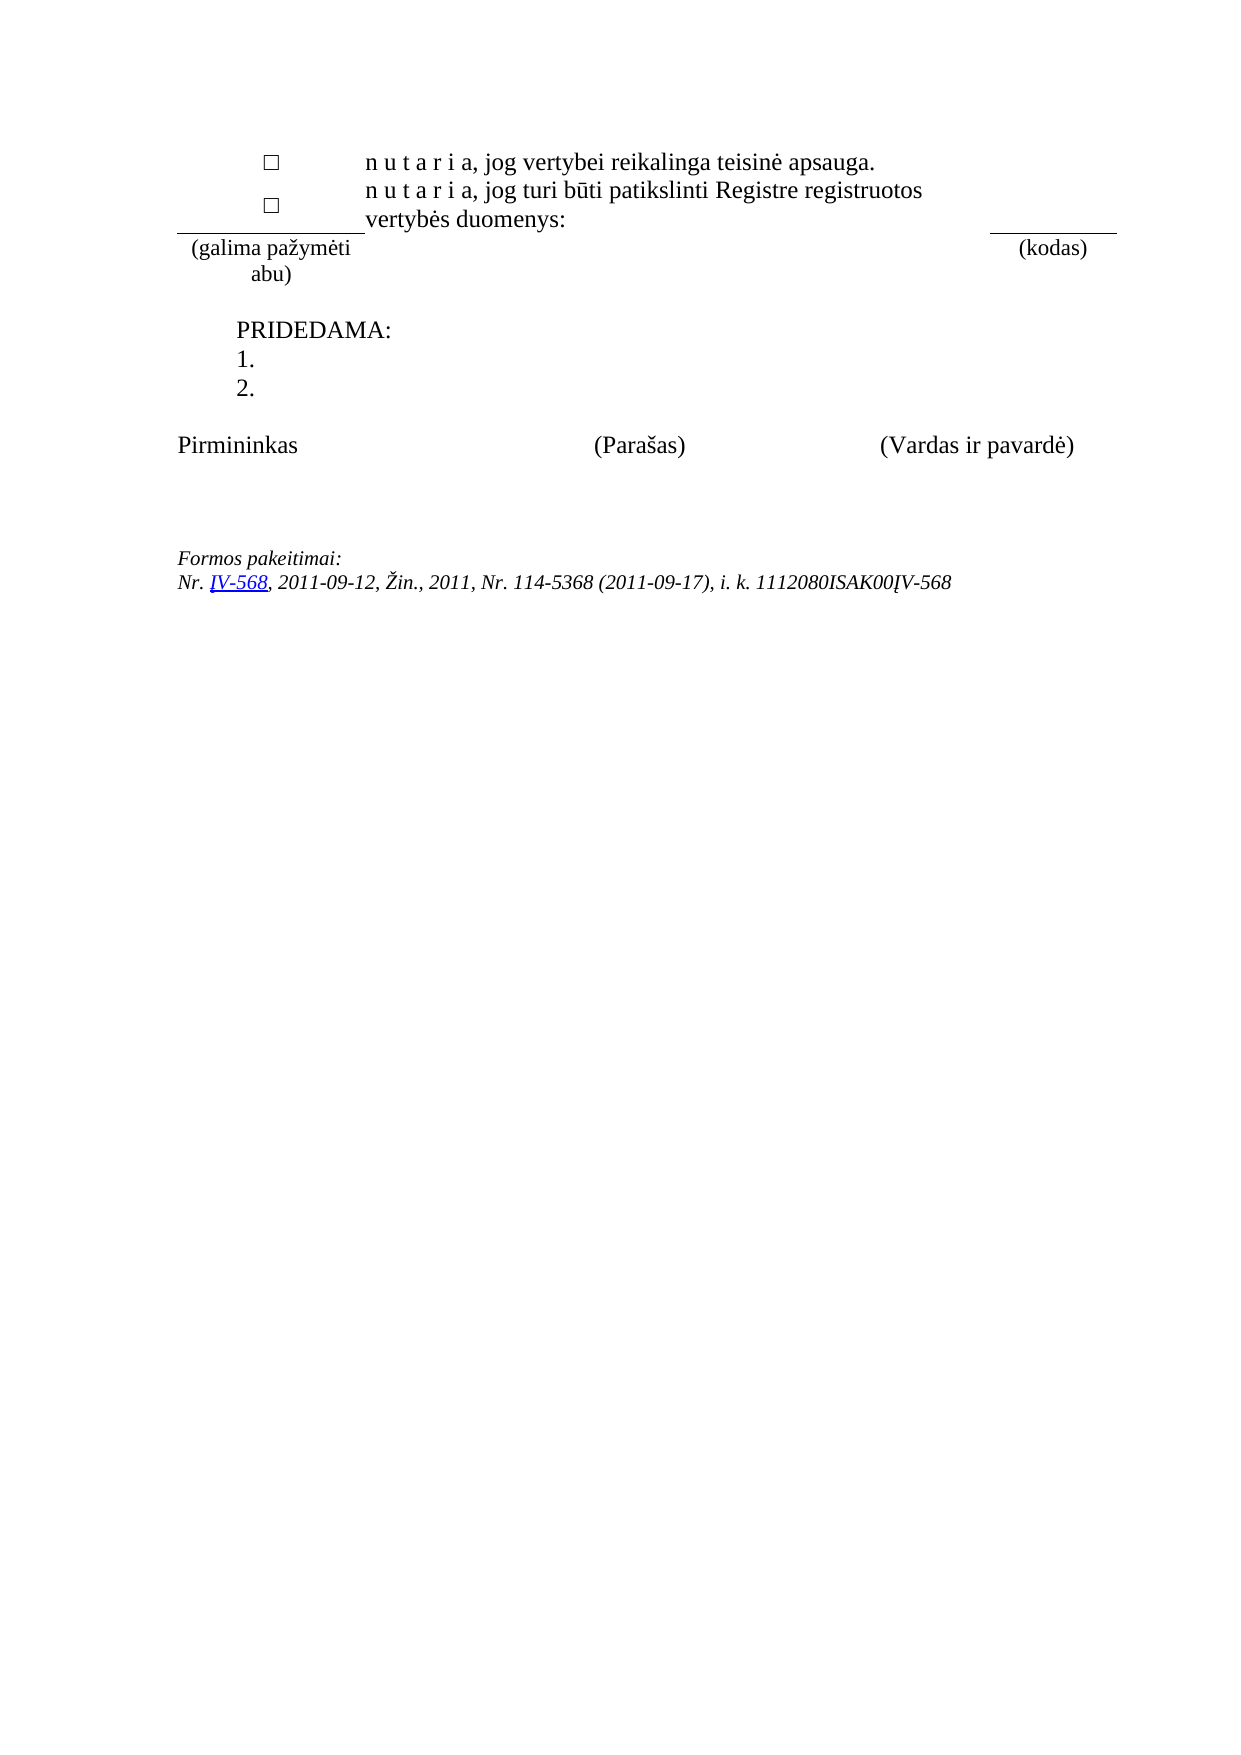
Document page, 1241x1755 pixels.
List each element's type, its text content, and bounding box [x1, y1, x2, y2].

table_cell nutaria, jog turi būti patikslinti Registre registruotos vertybės duomenys: [365, 176, 990, 233]
table_cell (kodas) [990, 234, 1117, 287]
text Pirmininkas (Parašas) (Vardas ir pavardė) [177, 431, 1122, 459]
text 2. [177, 373, 1122, 402]
table_cell (galima pažymėti abu) [177, 234, 365, 287]
table_cell [365, 233, 990, 287]
text 1. [177, 344, 1122, 373]
text PRIDEDAMA: [177, 316, 1122, 344]
text Formos pakeitimai: [177, 546, 1122, 570]
table_cell [990, 176, 1117, 233]
table_header nutaria, jog vertybei reikalinga teisinė apsauga. [365, 147, 990, 176]
table_header □[] [177, 147, 365, 176]
text Nr. ĮV-568, 2011-09-12, Žin., 2011, Nr. 114-5368 (2011-09-17), i. k. 1112080ISAK00ĮV-568 [177, 570, 1122, 594]
table_header [990, 147, 1117, 176]
table_cell □[] [177, 176, 365, 233]
